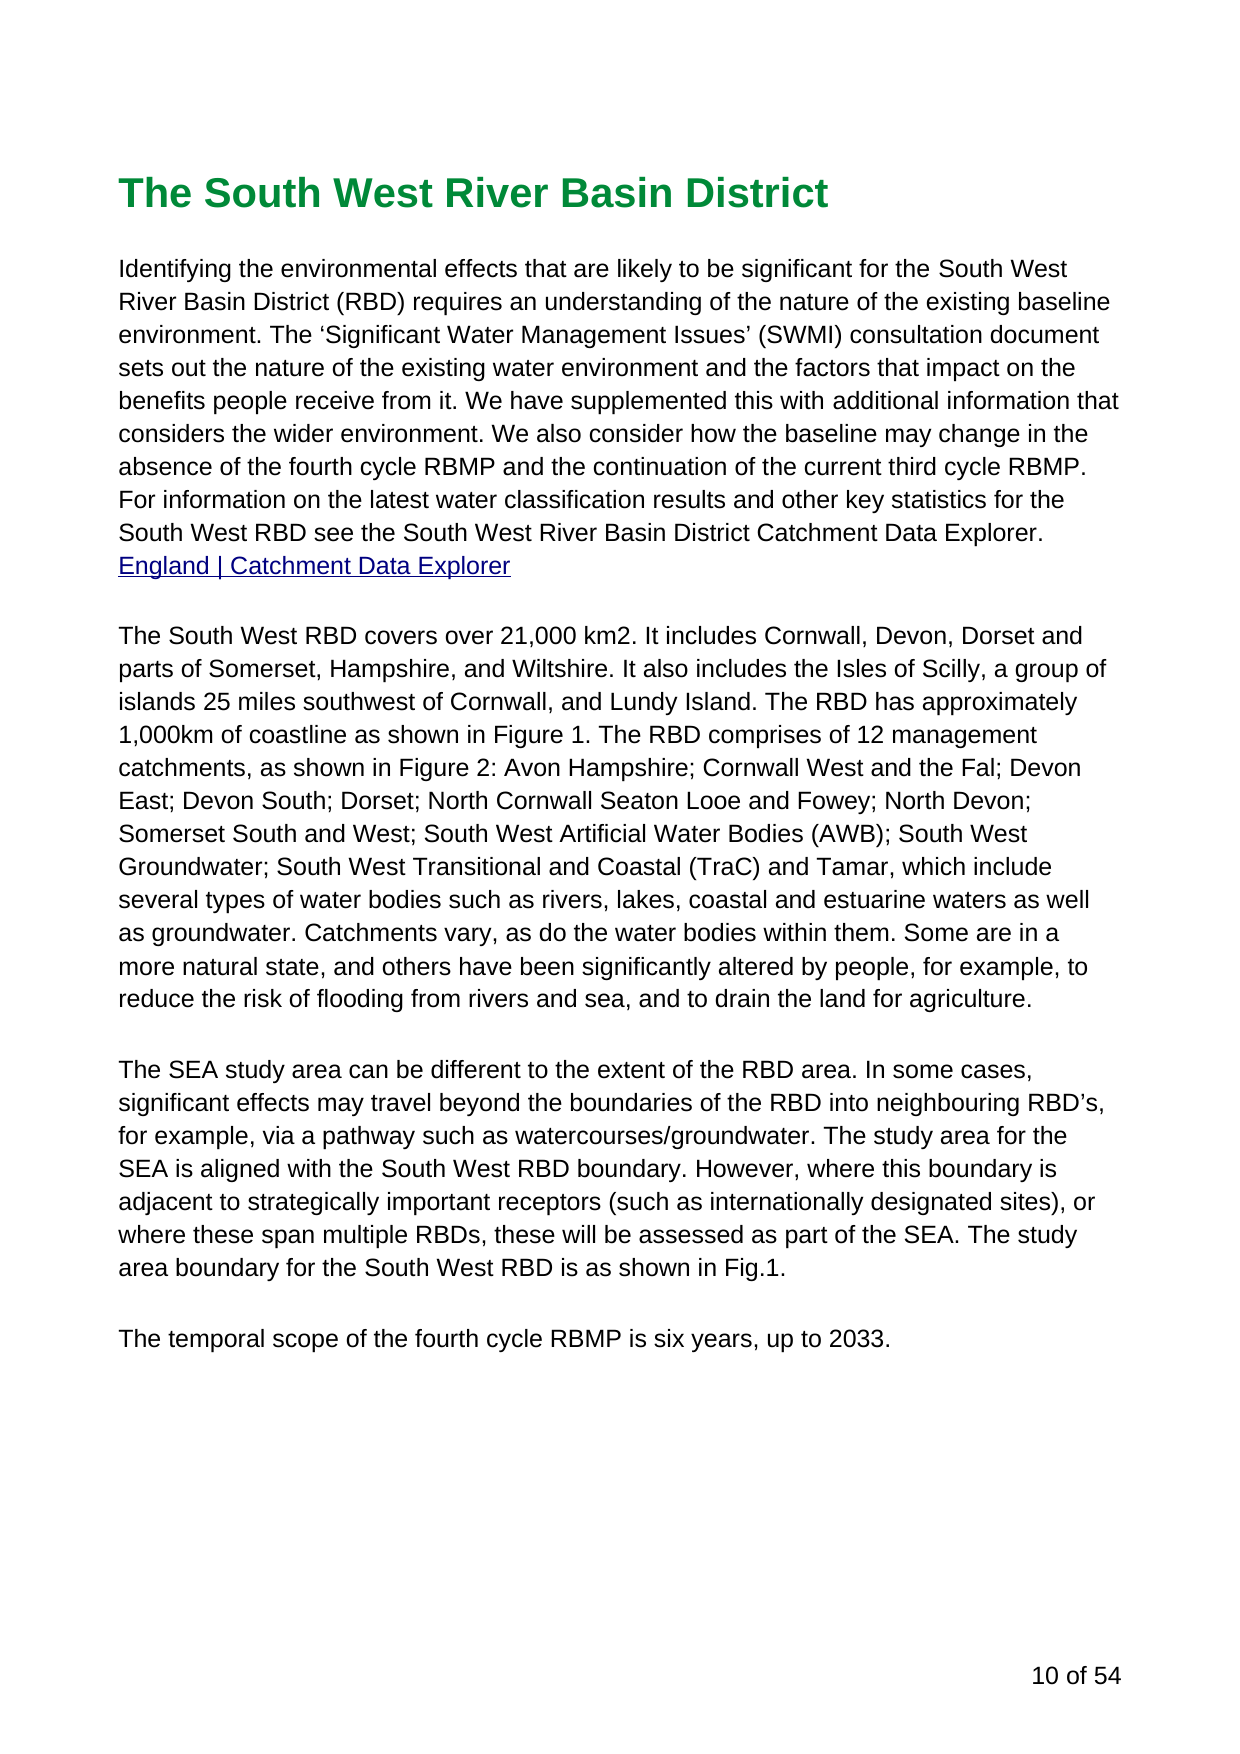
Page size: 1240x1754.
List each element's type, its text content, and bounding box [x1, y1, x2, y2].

text Identifying the environmental effects that are likely to be significant for the South West River Basin District (RBD) requires an understanding of the nature of the existing baseline environment. The ‘Significant Water Management Issues’ (SWMI) consultation document sets out the nature of the existing water environment and the factors that impact on the benefits people receive from it. We have supplemented this with additional information that considers the wider environment. We also consider how the baseline may change in the absence of the fourth cycle RBMP and the continuation of the current third cycle RBMP. For information on the latest water classification results and other key statistics for the South West RBD see the South West River Basin District Catchment Data Explorer. England | Catchment Data Explorer [118, 253, 1121, 579]
text The SEA study area can be different to the extent of the RBD area. In some cases, significant effects may travel beyond the boundaries of the RBD into neighbouring RBD’s, for example, via a pathway such as watercourses/groundwater. The study area for the SEA is aligned with the South West RBD boundary. However, where this boundary is adjacent to strategically important receptors (such as internationally designated sites), or where these span multiple RBDs, these will be assessed as part of the SEA. The study area boundary for the South West RBD is as shown in Fig.1. [118, 1055, 1121, 1282]
subtitle The South West River Basin District [118, 168, 1121, 216]
text The South West RBD covers over 21,000 km2. It includes Cornwall, Devon, Dorset and parts of Somerset, Hampshire, and Wiltshire. It also includes the Isles of Scilly, a group of islands 25 miles southwest of Cornwall, and Lundy Island. The RBD has approximately 1,000km of coastline as shown in Figure 1. The RBD comprises of 12 management catchments, as shown in Figure 2: Avon Hampshire; Cornwall West and the Fal; Devon East; Devon South; Dorset; North Cornwall Seaton Looe and Fowey; North Devon; Somerset South and West; South West Artificial Water Bodies (AWB); South West Groundwater; South West Transitional and Coastal (TraC) and Tamar, which include several types of water bodies such as rivers, lakes, coastal and estuarine waters as well as groundwater. Catchments vary, as do the water bodies within them. Some are in a more natural state, and others have been significantly altered by people, for example, to reduce the risk of flooding from rivers and sea, and to drain the land for agriculture. [118, 621, 1121, 1013]
text The temporal scope of the fourth cycle RBMP is six years, up to 2033. [118, 1324, 1121, 1352]
